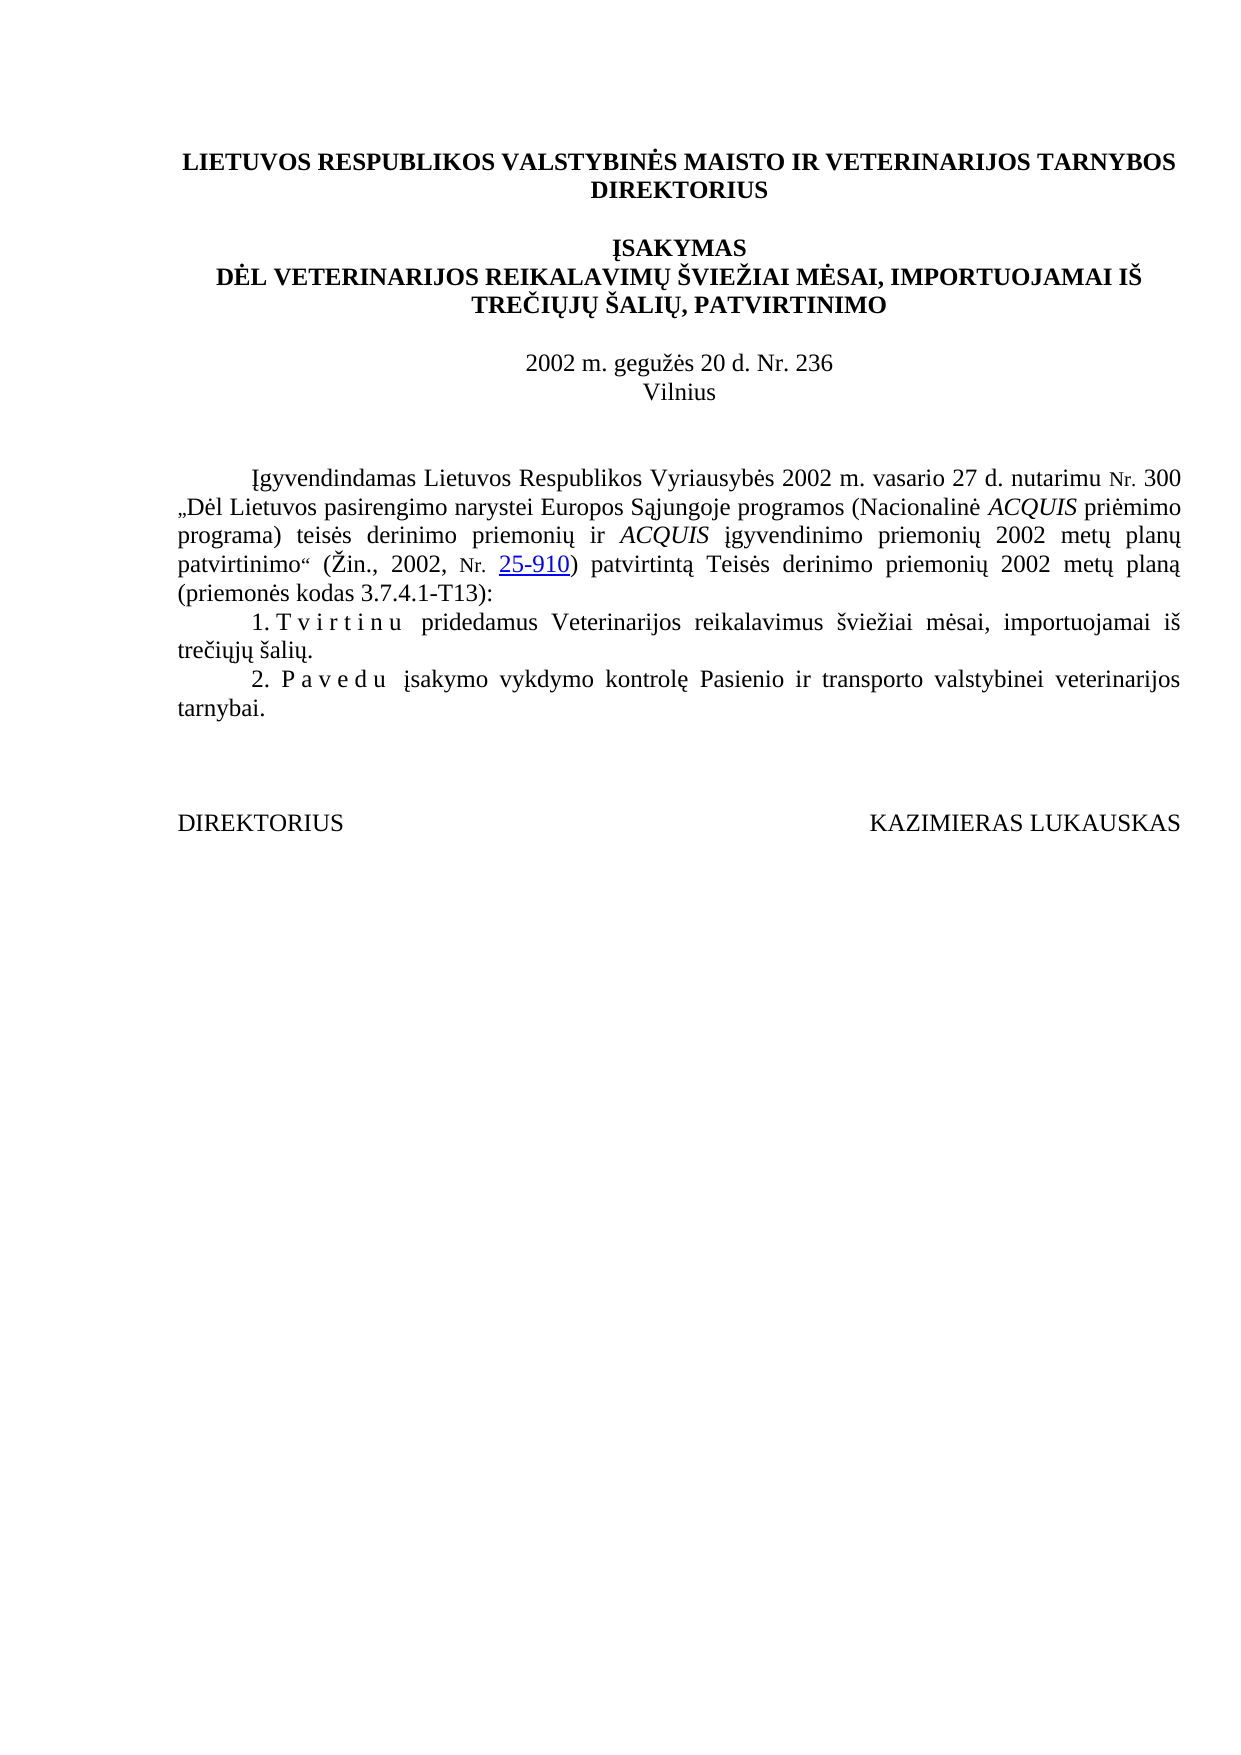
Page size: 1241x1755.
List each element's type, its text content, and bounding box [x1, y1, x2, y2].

text 2. Pavedu įsakymo vykdymo kontrolę Pasienio ir transporto valstybinei veterinarijos tarnybai. [177, 664, 1181, 722]
text 1.Tvirtinu pridedamus Veterinarijos reikalavimus šviežiai mėsai, importuojamai iš trečiųjų šalių. [177, 607, 1181, 664]
text Vilnius [177, 377, 1181, 406]
text DĖL VETERINARIJOS REIKALAVIMŲ ŠVIEŽIAI MĖSAI, IMPORTUOJAMAI IŠ TREČIŲJŲ ŠALIŲ, PATVIRTINIMO [177, 262, 1181, 319]
text ĮSAKYMAS [177, 233, 1181, 262]
text LIETUVOS RESPUBLIKOS VALSTYBINĖS MAISTO IR VETERINARIJOS TARNYBOS DIREKTORIUS [177, 147, 1181, 204]
text 2002 m. gegužės 20 d. Nr. 236 [177, 348, 1181, 377]
text DIREKTORIUS KAZIMIERAS LUKAUSKAS [177, 808, 1181, 837]
text Įgyvendindamas Lietuvos Respublikos Vyriausybės 2002 m. vasario 27 d. nutarimu Nr. 300 „Dėl Lietuvos pasirengimo narystei Europos Sąjungoje programos (Nacionalinė ACQUIS priėmimo programa) teisės derinimo priemonių ir ACQUIS įgyvendinimo priemonių 2002 metų planų patvirtinimo“ (Žin., 2002, Nr. 25-910) patvirtintą Teisės derinimo priemonių 2002 metų planą (priemonės kodas 3.7.4.1-T13): [177, 463, 1181, 607]
